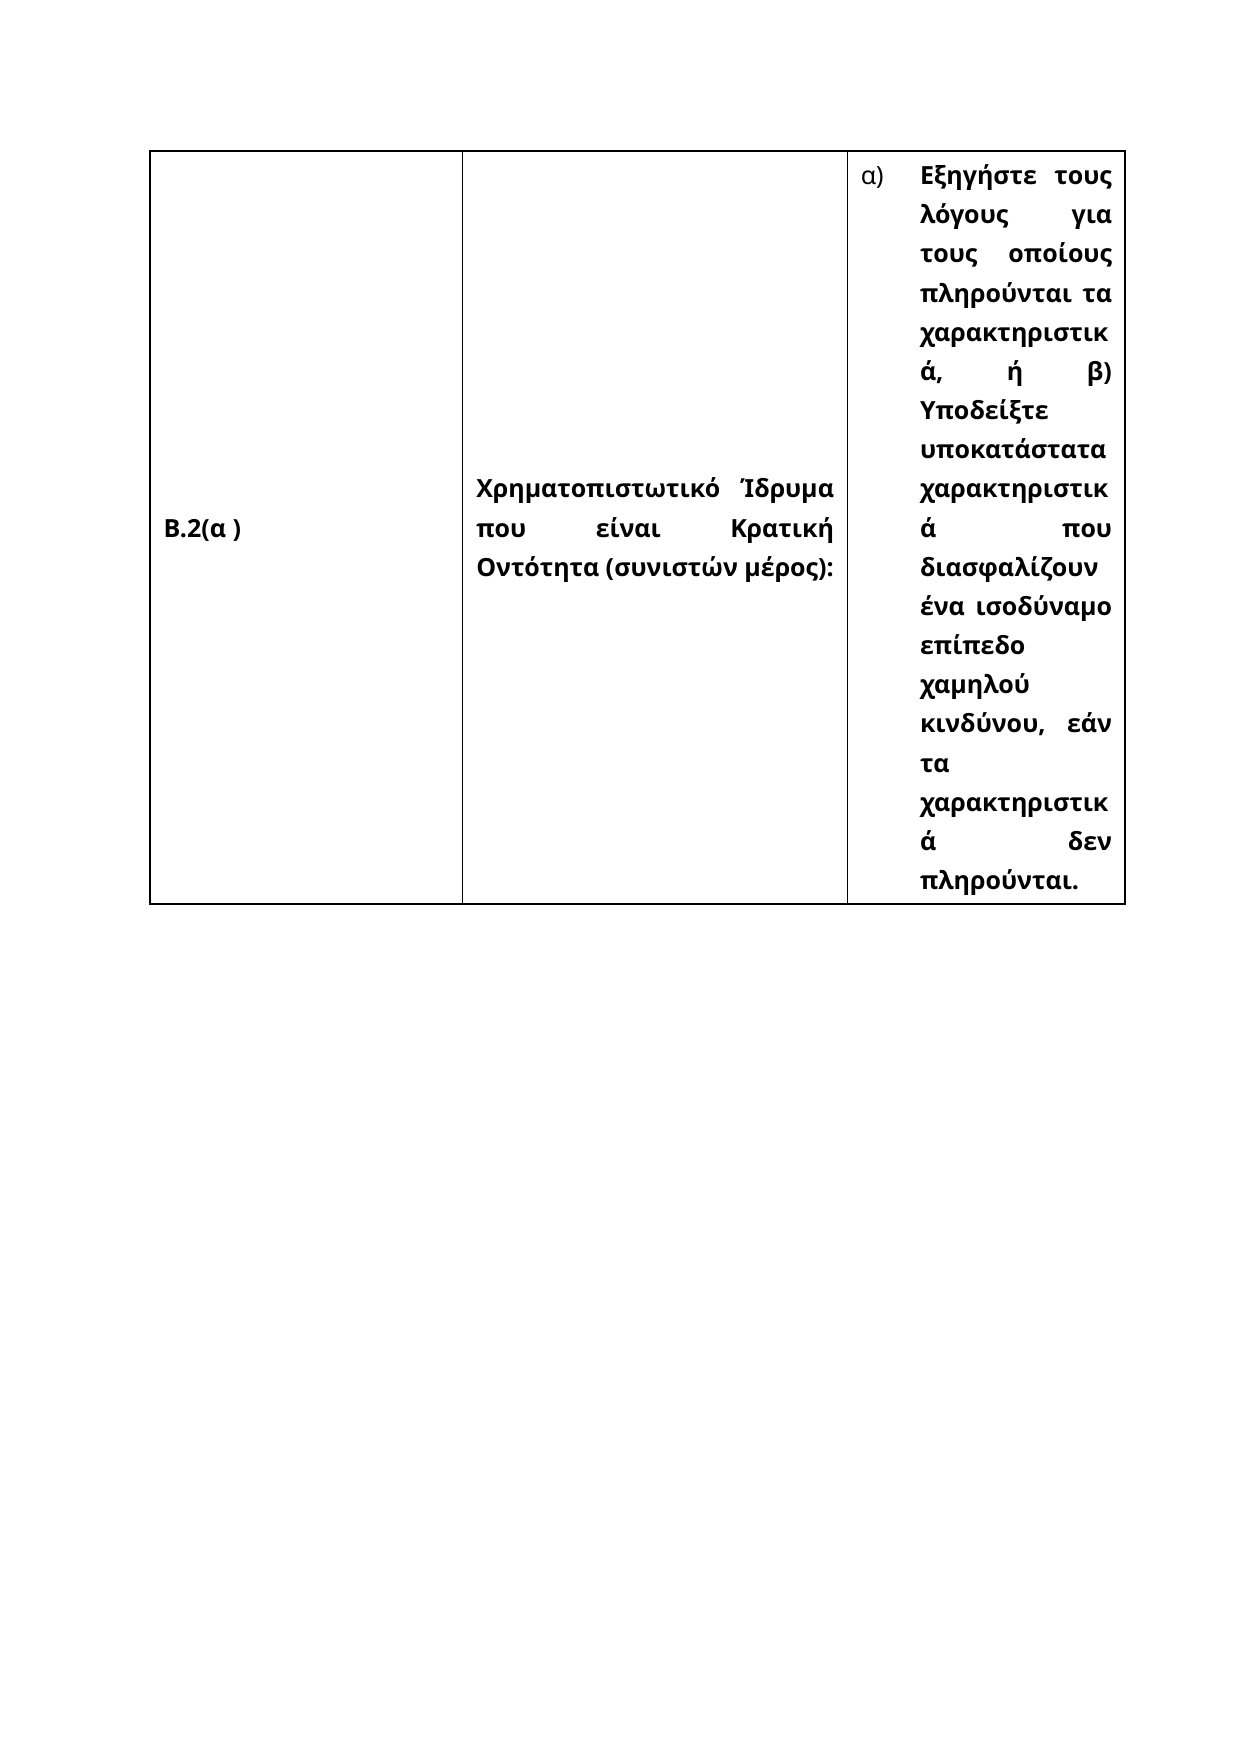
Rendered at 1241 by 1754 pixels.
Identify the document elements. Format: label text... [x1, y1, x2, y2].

table_cell α) Εξηγήστε τους λόγους για τους οποίους πληρούνται τα χαρακτηριστικά, ή β) Υποδείξτε υποκατάστατα χαρακτηριστικά που διασφαλίζουν ένα ισοδύναμο επίπεδο χαμηλού κινδύνου, εάν τα χαρακτηριστικά δεν πληρούνται. [848, 152, 1124, 903]
table_cell Χρηματοπιστωτικό Ίδρυμα που είναι Κρατική Οντότητα (συνιστών μέρος): [463, 152, 847, 903]
table_cell Β.2(α ) [151, 152, 462, 903]
